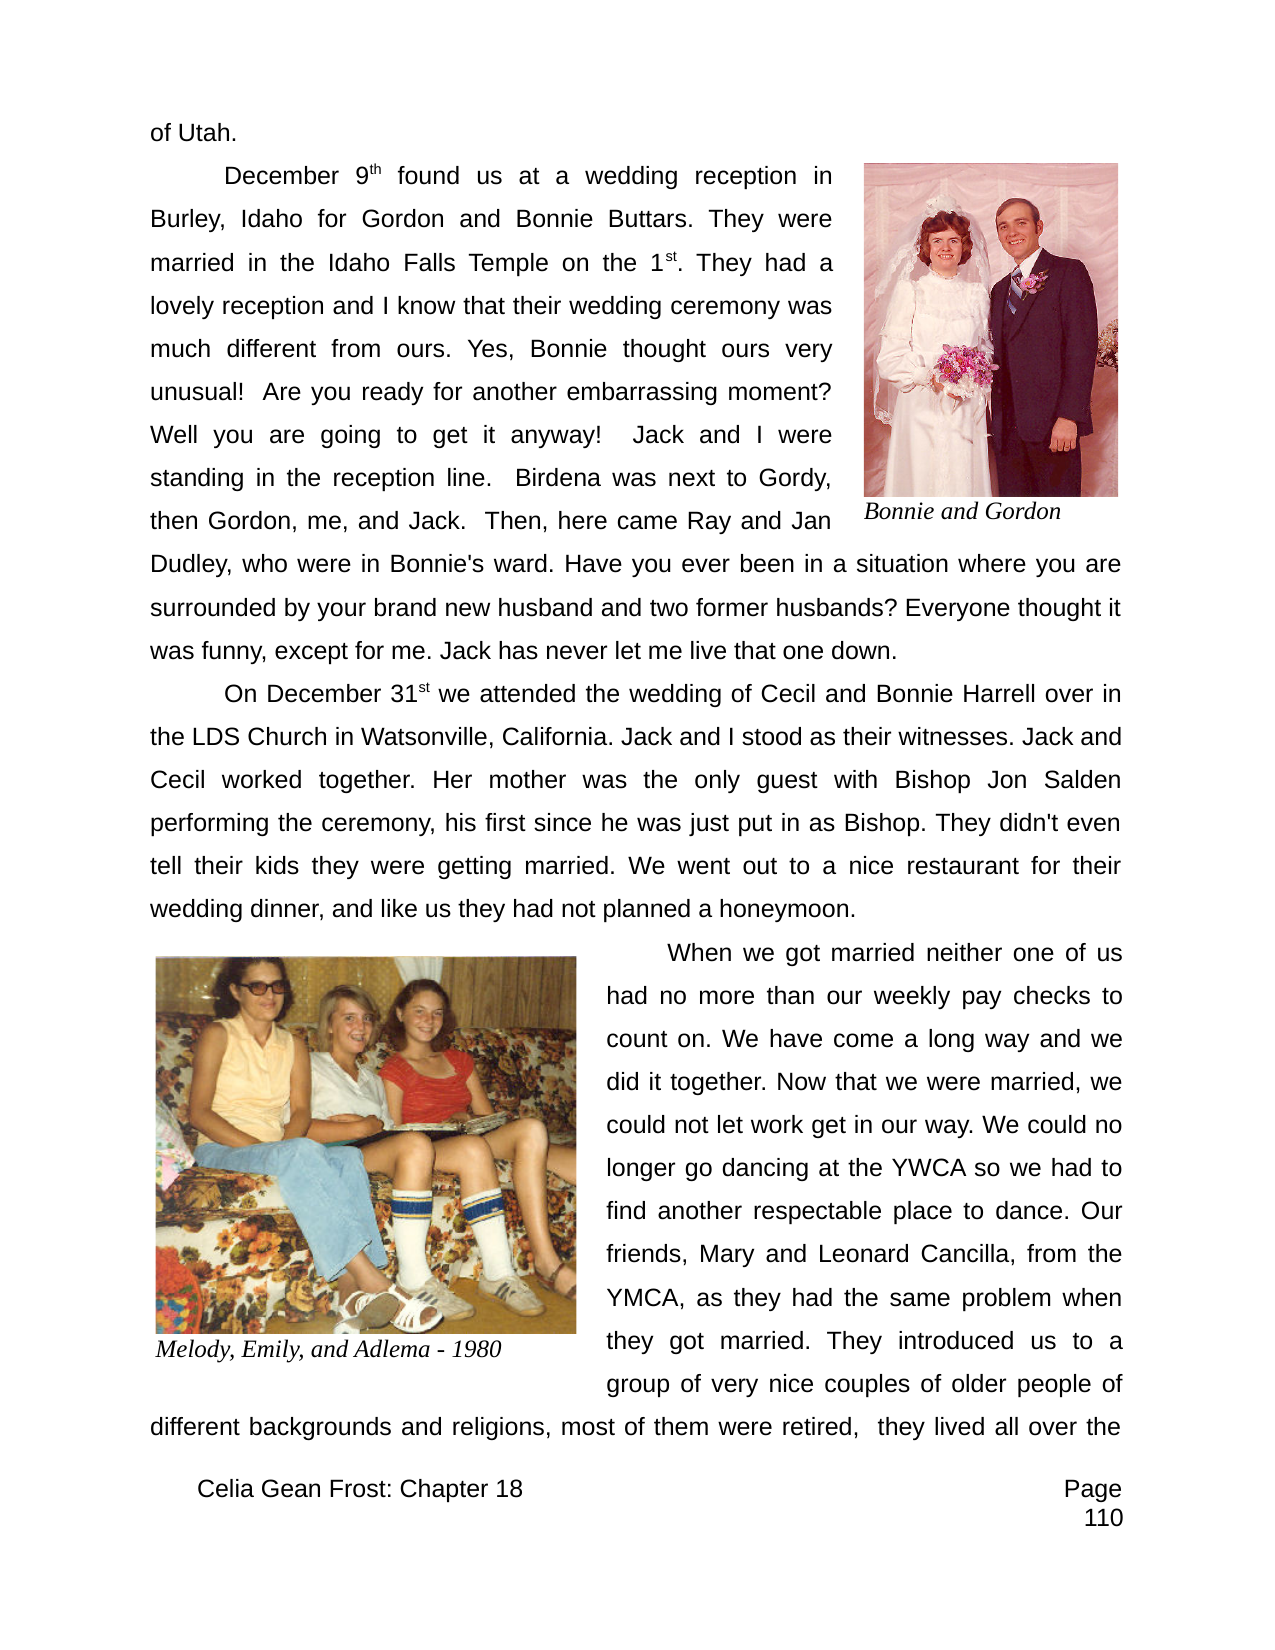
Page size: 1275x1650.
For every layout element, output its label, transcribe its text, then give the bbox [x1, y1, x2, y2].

text Melody, Emily, and Adlema - 1980 [155, 1334, 576, 1363]
picture [155, 956, 577, 1334]
text Bonnie and Gordon [863, 497, 1118, 525]
text December 9th found us at a wedding reception in Burley, Idaho for Gordon and Bonnie Buttars. They were married in the Idaho Falls Temple on the 1st. They had a lovely reception and I know that their wedding ceremony was much different from ours. Yes, Bonnie thought ours very unusual! Are you ready for another embarrassing moment? Well you are going to get it anyway! Jack and I were standing in the reception line. Birdena was next to Gordy, then Gordon, me, and Jack. Then, here came Ray and Jan Dudley, who were in Bonnie's ward. Have you ever been in a situation where you are surrounded by your brand new husband and two former husbands? Everyone thought it was funny, except for me. Jack has never let me live that one down. [150, 151, 1123, 664]
text On December 31st we attended the wedding of Cecil and Bonnie Harrell over in the LDS Church in Watsonville, California. Jack and I stood as their witnesses. Jack and Cecil worked together. Her mother was the only guest with Bishop Jon Salden performing the ceremony, his first since he was just put in as Bishop. They didn't even tell their kids they were getting married. We went out to a nice restaurant for their wedding dinner, and like us they had not planned a honeymoon. [150, 679, 1123, 923]
text of Utah. [150, 118, 1123, 147]
picture [863, 163, 1119, 497]
text When we got married neither one of us had no more than our weekly pay checks to count on. We have come a long way and we did it together. Now that we were married, we could not let work get in our way. We could no longer go dancing at the YWCA so we had to find another respectable place to dance. Our friends, Mary and Leonard Cancilla, from the YMCA, as they had the same problem when they got married. They introduced us to a group of very nice couples of older people of different backgrounds and religions, most of them were retired, they lived all over the [150, 937, 1123, 1441]
